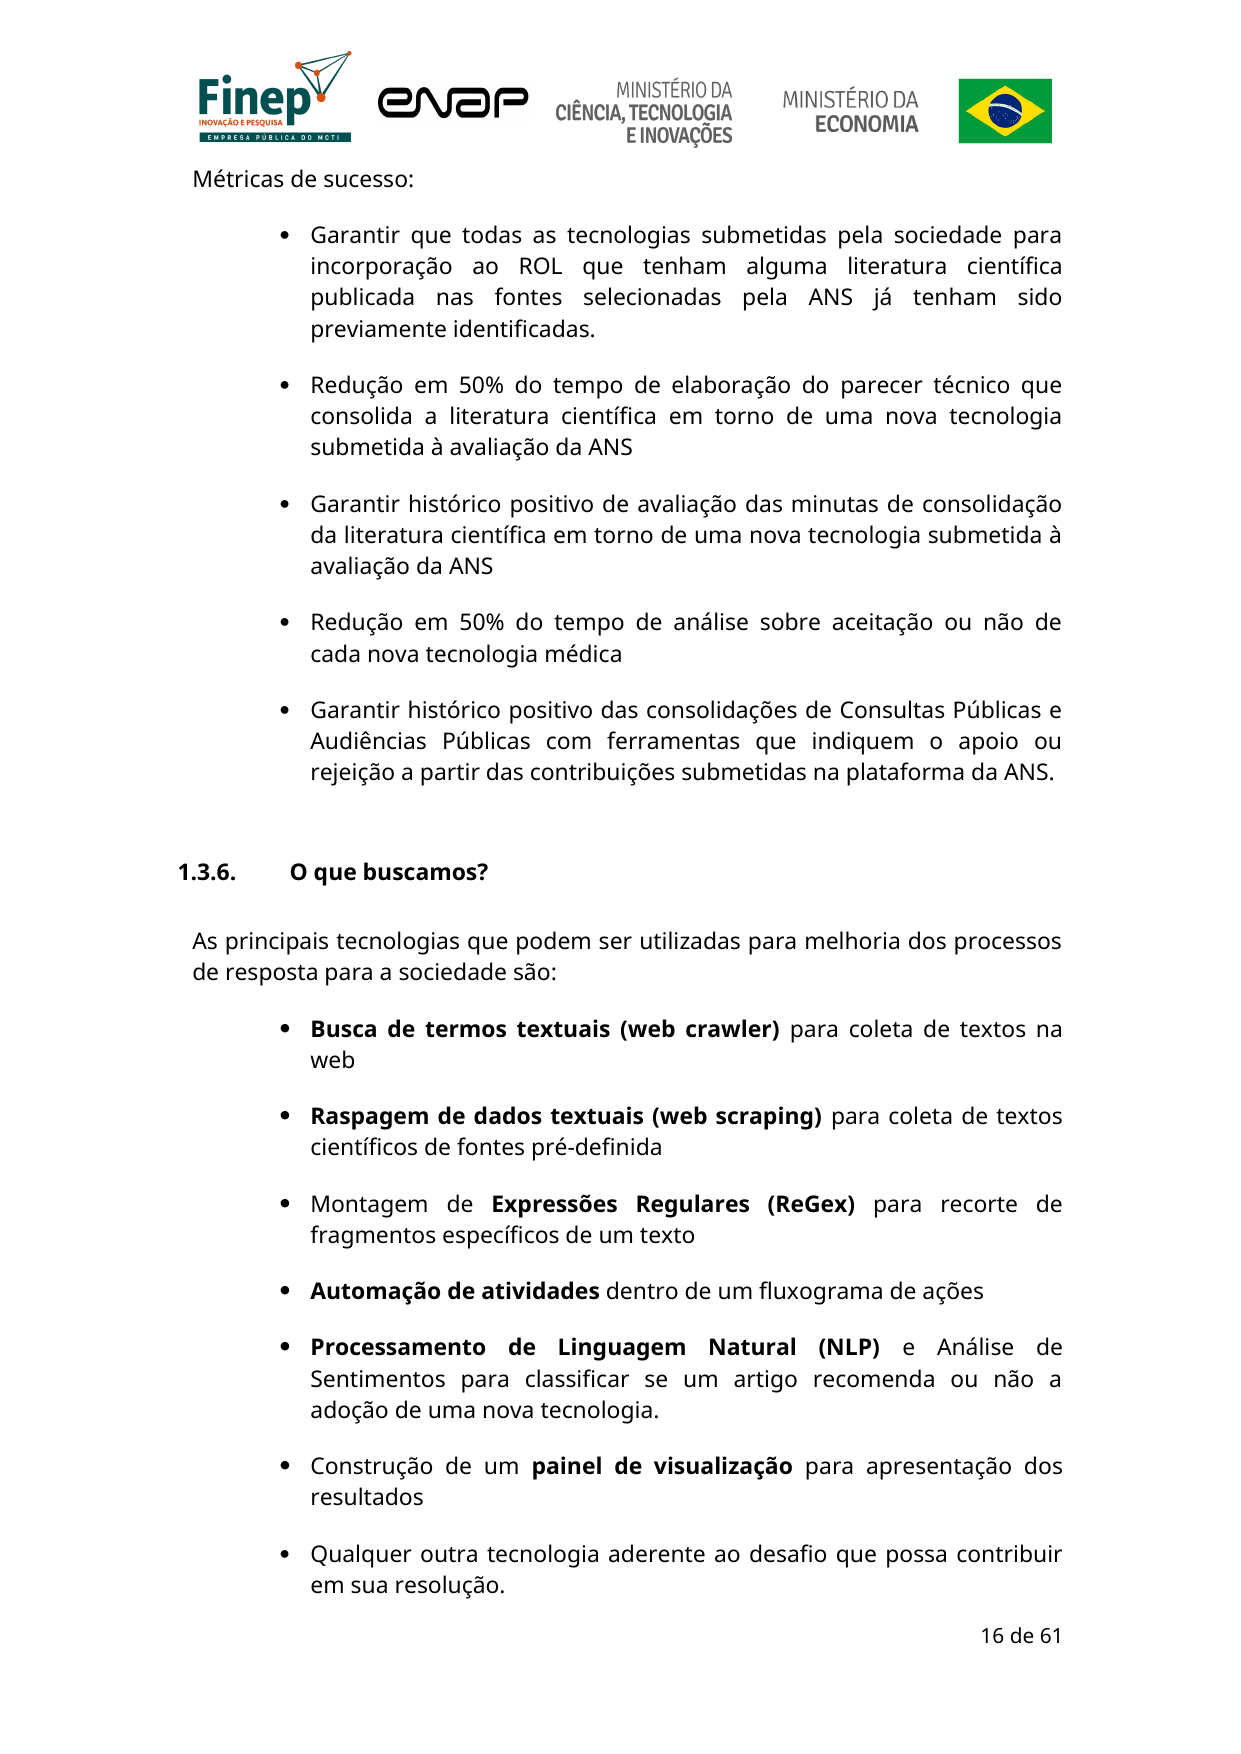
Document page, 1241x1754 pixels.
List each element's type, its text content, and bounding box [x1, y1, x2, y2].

list Montagem de Expressões Regulares (ReGex) para recorte de fragmentos específicos de um texto [281, 1187, 1063, 1250]
text As principais tecnologias que podem ser utilizadas para melhoria dos processos de resposta para a sociedade são: [192, 925, 1063, 987]
list Busca de termos textuais (web crawler) para coleta de textos na web [281, 1012, 1063, 1075]
list Automação de atividades dentro de um fluxograma de ações [281, 1275, 1063, 1306]
text Métricas de sucesso: [192, 162, 1063, 194]
list Garantir histórico positivo das consolidações de Consultas Públicas e Audiências Públicas com ferramentas que indiquem o apoio ou rejeição a partir das contribuições submetidas na plataforma da ANS. [281, 694, 1063, 787]
list O que buscamos? [177, 856, 1063, 887]
list Processamento de Linguagem Natural (NLP) e Análise de Sentimentos para classificar se um artigo recomenda ou não a adoção de uma nova tecnologia. [281, 1331, 1063, 1425]
list Garantir histórico positivo de avaliação das minutas de consolidação da literatura científica em torno de uma nova tecnologia submetida à avaliação da ANS [281, 487, 1063, 581]
list Construção de um painel de visualização para apresentação dos resultados [281, 1450, 1063, 1512]
list Raspagem de dados textuais (web scraping) para coleta de textos científicos de fontes pré-definida [281, 1100, 1063, 1162]
list Redução em 50% do tempo de análise sobre aceitação ou não de cada nova tecnologia médica [281, 606, 1063, 669]
list Redução em 50% do tempo de elaboração do parecer técnico que consolida a literatura científica em torno de uma nova tecnologia submetida à avaliação da ANS [281, 369, 1063, 462]
list Qualquer outra tecnologia aderente ao desafio que possa contribuir em sua resolução. [281, 1537, 1063, 1600]
list Garantir que todas as tecnologias submetidas pela sociedade para incorporação ao ROL que tenham alguma literatura científica publicada nas fontes selecionadas pela ANS já tenham sido previamente identificadas. [281, 219, 1063, 344]
